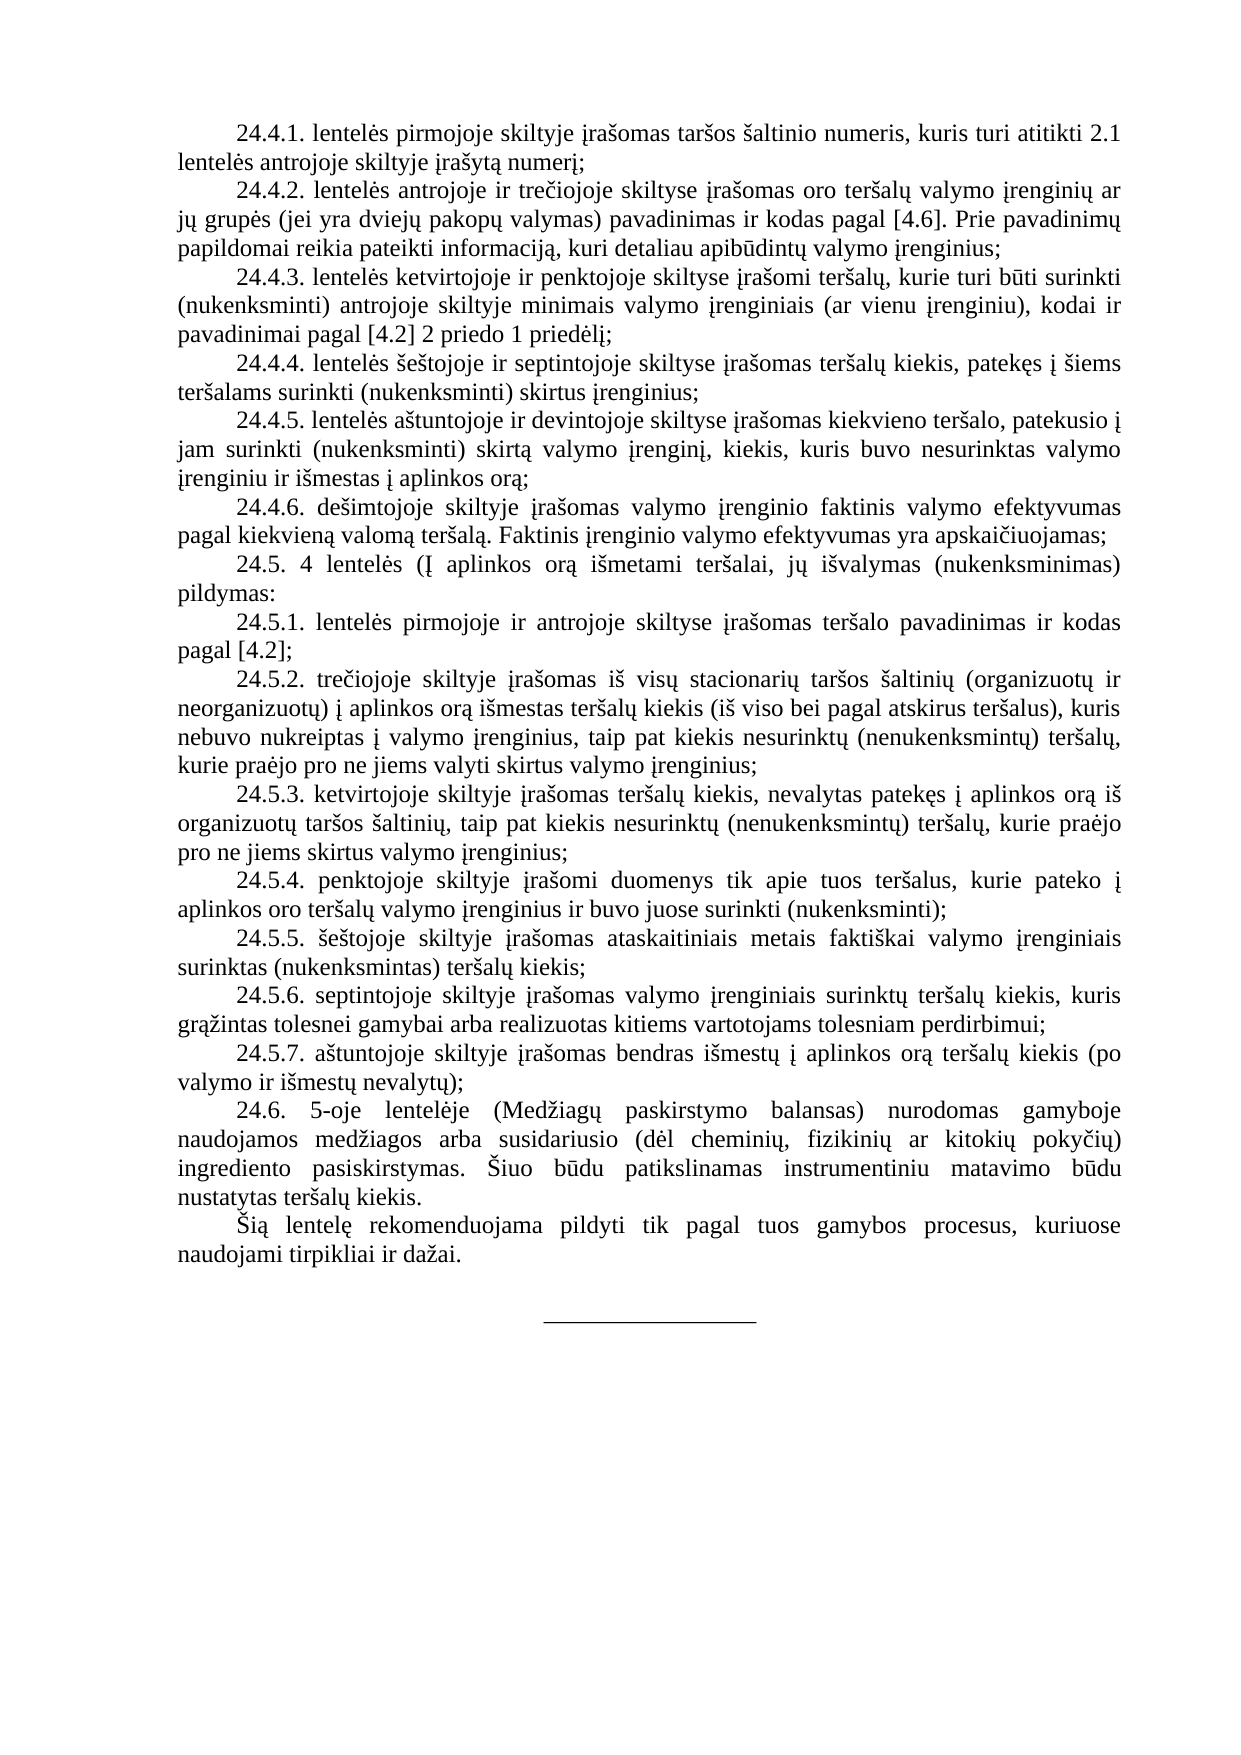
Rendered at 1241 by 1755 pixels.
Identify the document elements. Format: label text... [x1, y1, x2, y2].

text 24.5. 4 lentelės (Į aplinkos orą išmetami teršalai, jų išvalymas (nukenksminimas) pildymas: [177, 549, 1122, 607]
text 24.4.3. lentelės ketvirtojoje ir penktojoje skiltyse įrašomi teršalų, kurie turi būti surinkti (nukenksminti) antrojoje skiltyje minimais valymo įrenginiais (ar vienu įrenginiu), kodai ir pavadinimai pagal [4.2] 2 priedo 1 priedėlį; [177, 262, 1122, 348]
text 24.4.6. dešimtojoje skiltyje įrašomas valymo įrenginio faktinis valymo efektyvumas pagal kiekvieną valomą teršalą. Faktinis įrenginio valymo efektyvumas yra apskaičiuojamas; [177, 492, 1122, 549]
text 24.4.5. lentelės aštuntojoje ir devintojoje skiltyse įrašomas kiekvieno teršalo, patekusio į jam surinkti (nukenksminti) skirtą valymo įrenginį, kiekis, kuris buvo nesurinktas valymo įrenginiu ir išmestas į aplinkos orą; [177, 406, 1122, 492]
text 24.5.5. šeštojoje skiltyje įrašomas ataskaitiniais metais faktiškai valymo įrenginiais surinktas (nukenksmintas) teršalų kiekis; [177, 923, 1122, 981]
text 24.4.1. lentelės pirmojoje skiltyje įrašomas taršos šaltinio numeris, kuris turi atitikti 2.1 lentelės antrojoje skiltyje įrašytą numerį; [177, 118, 1122, 176]
text 24.5.6. septintojoje skiltyje įrašomas valymo įrenginiais surinktų teršalų kiekis, kuris grąžintas tolesnei gamybai arba realizuotas kitiems vartotojams tolesniam perdirbimui; [177, 981, 1122, 1038]
text 24.5.3. ketvirtojoje skiltyje įrašomas teršalų kiekis, nevalytas patekęs į aplinkos orą iš organizuotų taršos šaltinių, taip pat kiekis nesurinktų (nenukenksmintų) teršalų, kurie praėjo pro ne jiems skirtus valymo įrenginius; [177, 779, 1122, 866]
text 24.4.4. lentelės šeštojoje ir septintojoje skiltyse įrašomas teršalų kiekis, patekęs į šiems teršalams surinkti (nukenksminti) skirtus įrenginius; [177, 348, 1122, 406]
text Šią lentelę rekomenduojama pildyti tik pagal tuos gamybos procesus, kuriuose naudojami tirpikliai ir dažai. [177, 1211, 1122, 1268]
text 24.5.2. trečiojoje skiltyje įrašomas iš visų stacionarių taršos šaltinių (organizuotų ir neorganizuotų) į aplinkos orą išmestas teršalų kiekis (iš viso bei pagal atskirus teršalus), kuris nebuvo nukreiptas į valymo įrenginius, taip pat kiekis nesurinktų (nenukenksmintų) teršalų, kurie praėjo pro ne jiems valyti skirtus valymo įrenginius; [177, 664, 1122, 779]
text _________________ [177, 1297, 1122, 1326]
text 24.6. 5-oje lentelėje (Medžiagų paskirstymo balansas) nurodomas gamyboje naudojamos medžiagos arba susidariusio (dėl cheminių, fizikinių ar kitokių pokyčių) ingrediento pasiskirstymas. Šiuo būdu patikslinamas instrumentiniu matavimo būdu nustatytas teršalų kiekis. [177, 1096, 1122, 1211]
text 24.5.4. penktojoje skiltyje įrašomi duomenys tik apie tuos teršalus, kurie pateko į aplinkos oro teršalų valymo įrenginius ir buvo juose surinkti (nukenksminti); [177, 866, 1122, 923]
text 24.5.1. lentelės pirmojoje ir antrojoje skiltyse įrašomas teršalo pavadinimas ir kodas pagal [4.2]; [177, 607, 1122, 664]
text 24.5.7. aštuntojoje skiltyje įrašomas bendras išmestų į aplinkos orą teršalų kiekis (po valymo ir išmestų nevalytų); [177, 1038, 1122, 1096]
text 24.4.2. lentelės antrojoje ir trečiojoje skiltyse įrašomas oro teršalų valymo įrenginių ar jų grupės (jei yra dviejų pakopų valymas) pavadinimas ir kodas pagal [4.6]. Prie pavadinimų papildomai reikia pateikti informaciją, kuri detaliau apibūdintų valymo įrenginius; [177, 176, 1122, 262]
